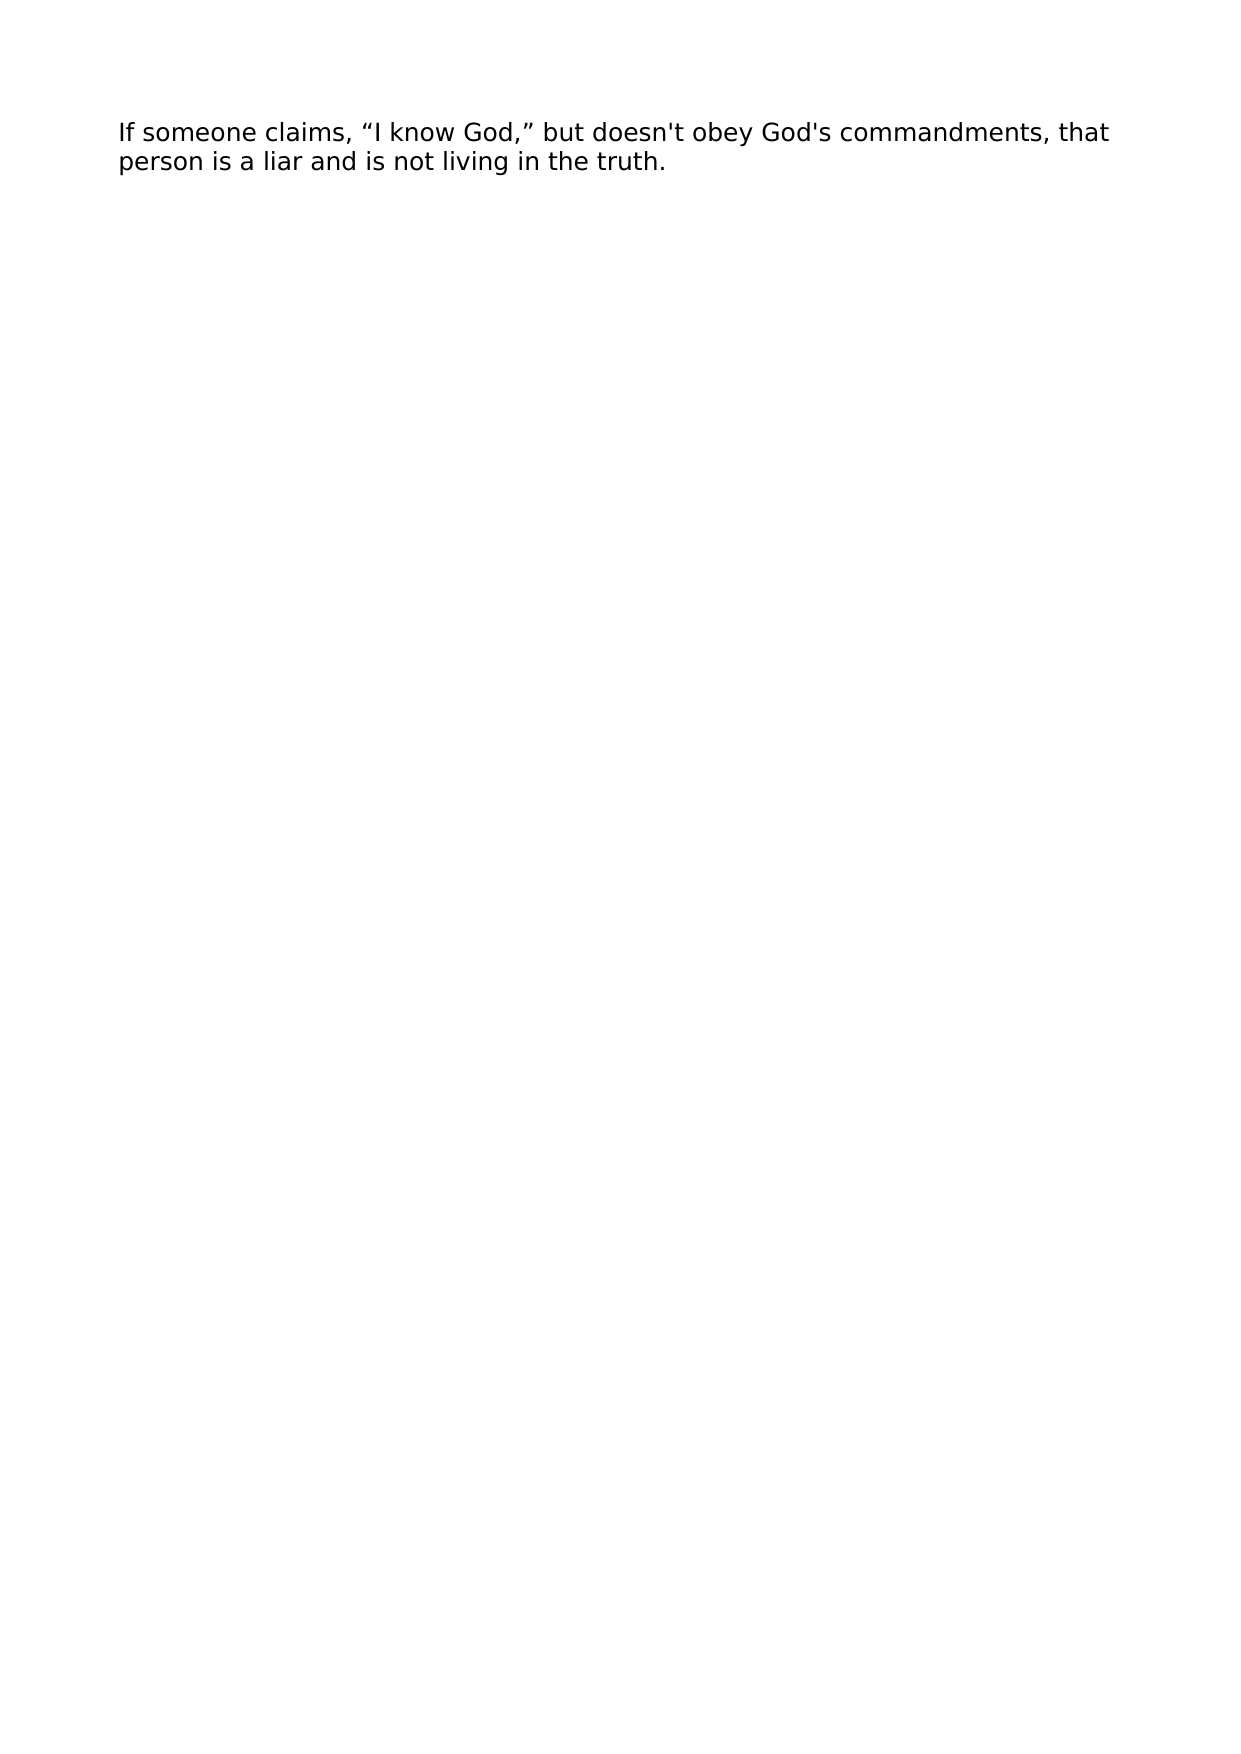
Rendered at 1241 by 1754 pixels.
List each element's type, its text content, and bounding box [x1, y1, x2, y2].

text If someone claims, “I know God,” but doesn't obey God's commandments, that person is a liar and is not living in the truth. [118, 118, 1122, 176]
